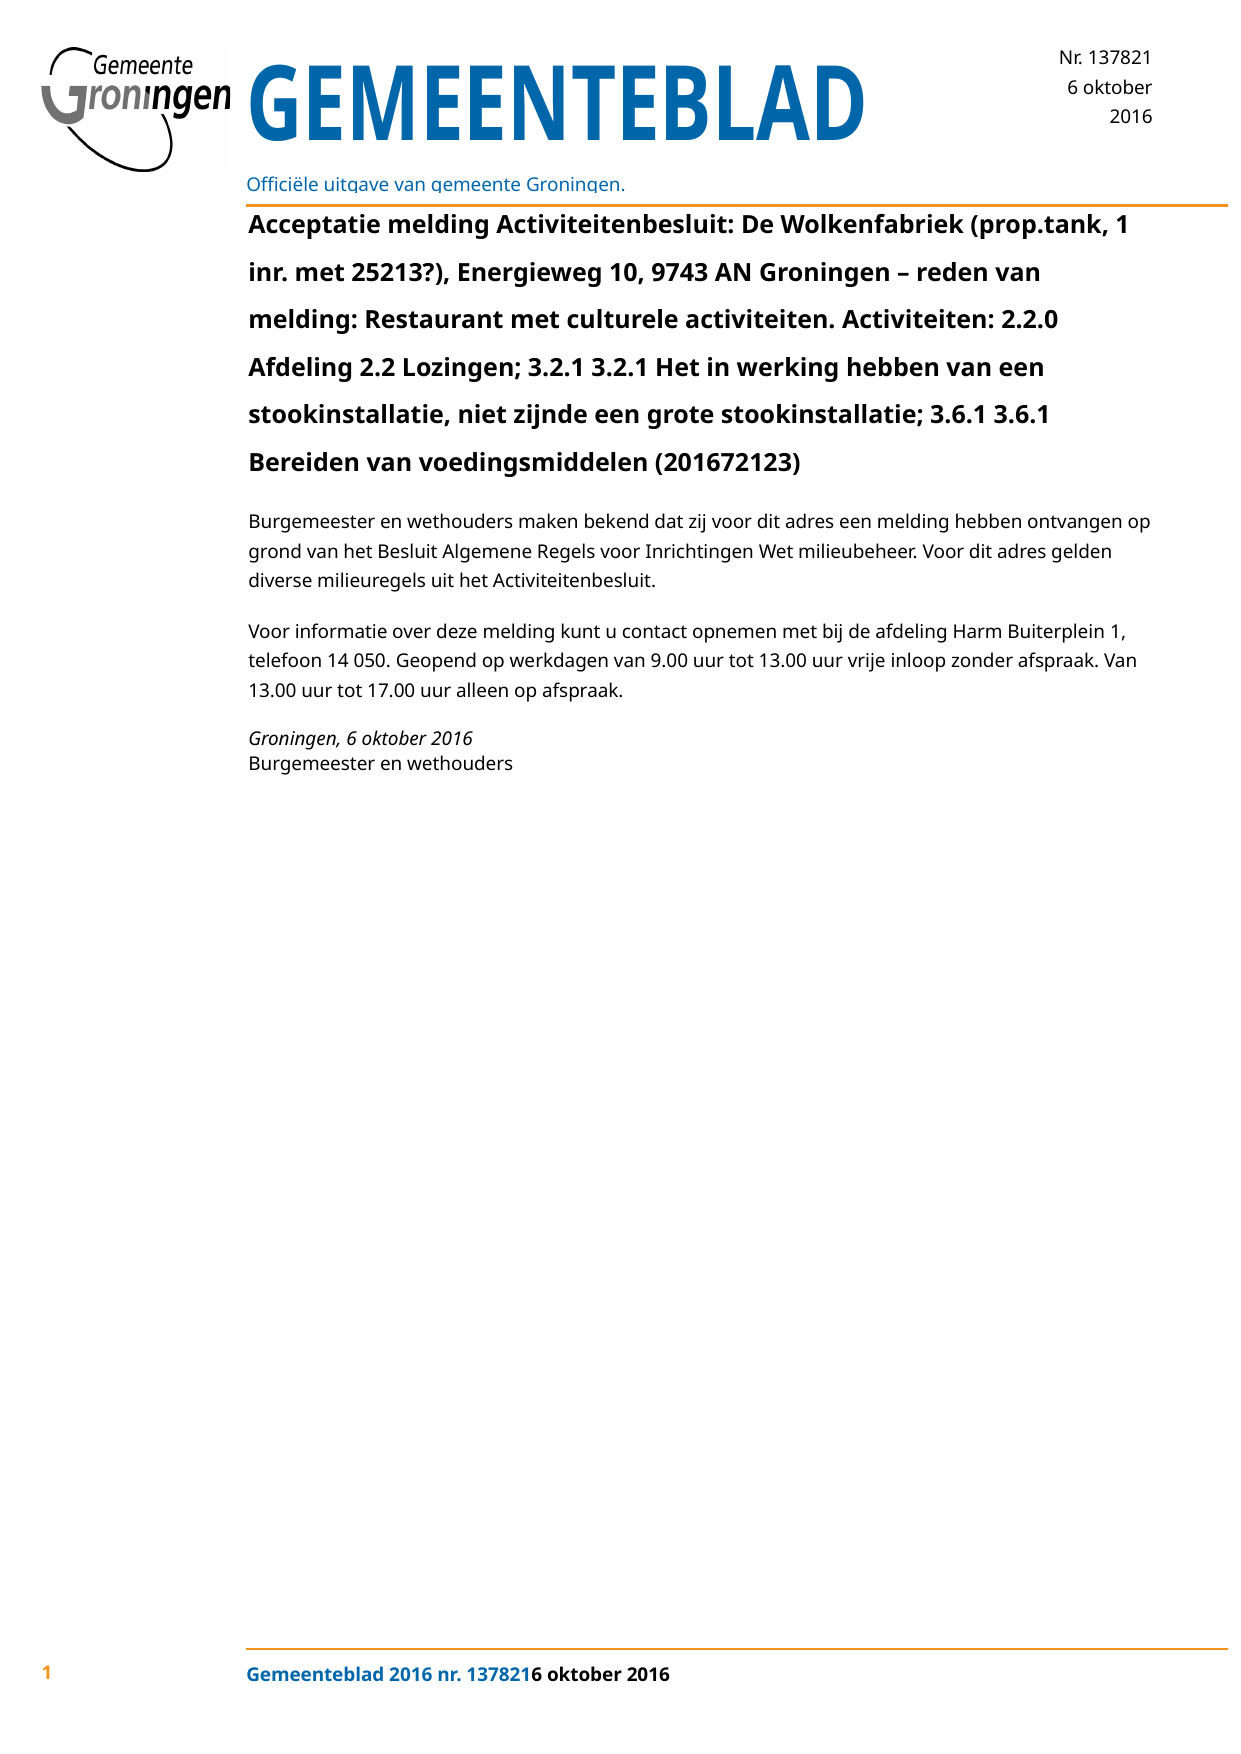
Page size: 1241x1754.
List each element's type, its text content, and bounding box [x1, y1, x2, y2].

text Groningen, 6 oktober 2016 [248, 725, 1152, 751]
text Acceptatie melding Activiteitenbesluit: De Wolkenfabriek (prop.tank, 1 inr. met 25213?), Energieweg 10, 9743 AN Groningen – reden van melding: Restaurant met culturele activiteiten. Activiteiten: 2.2.0 Afdeling 2.2 Lozingen; 3.2.1 3.2.1 Het in werking hebben van een stookinstallatie, niet zijnde een grote stookinstallatie; 3.6.1 3.6.1 Bereiden van voedingsmiddelen (201672123) [248, 207, 1152, 479]
text Voor informatie over deze melding kunt u contact opnemen met bij de afdeling Harm Buiterplein 1, telefoon 14 050. Geopend op werkdagen van 9.00 uur tot 13.00 uur vrije inloop zonder afspraak. Van 13.00 uur tot 17.00 uur alleen op afspraak. [248, 618, 1152, 703]
text Burgemeester en wethouders maken bekend dat zij voor dit adres een melding hebben ontvangen op grond van het Besluit Algemene Regels voor Inrichtingen Wet milieubeheer. Voor dit adres gelden diverse milieuregels uit het Activiteitenbesluit. [248, 508, 1152, 593]
picture [41, 47, 231, 172]
text Burgemeester en wethouders [248, 751, 1152, 776]
